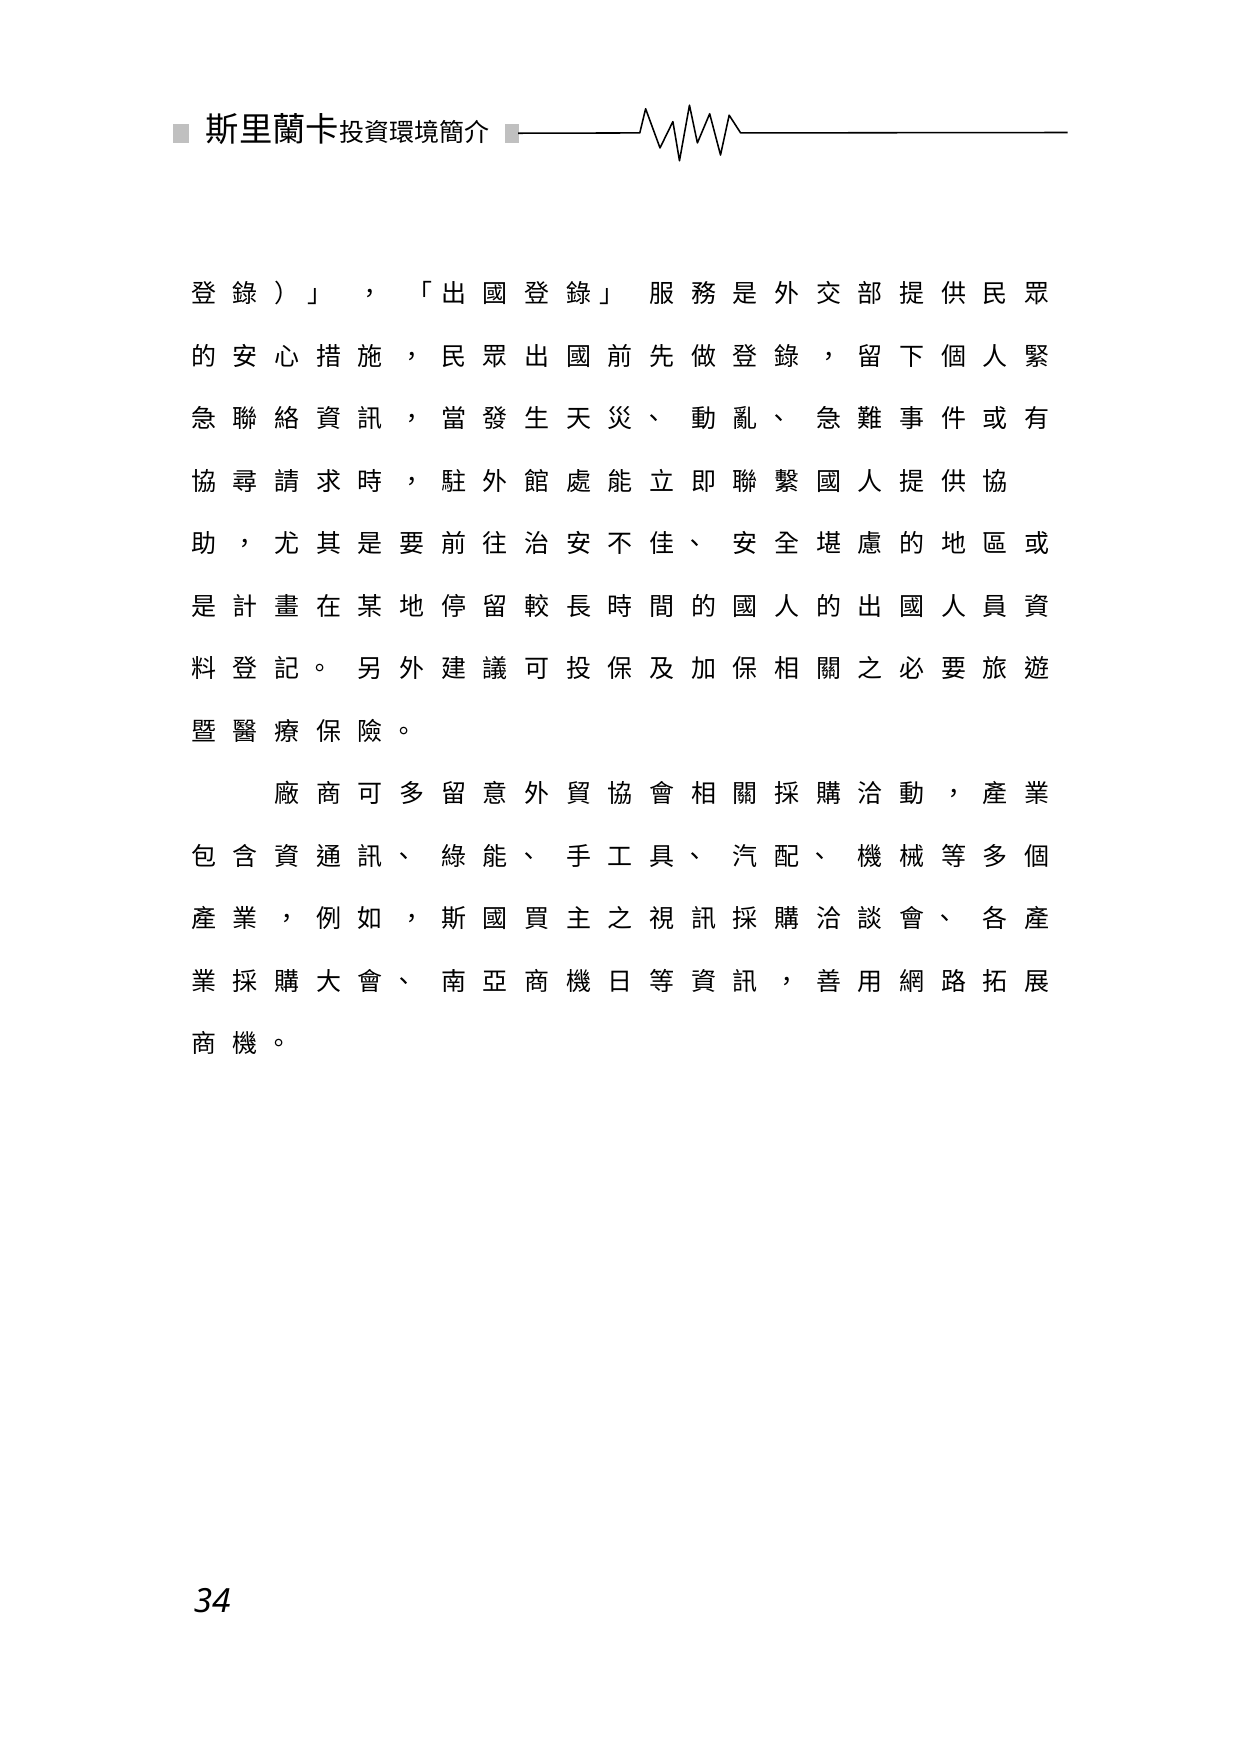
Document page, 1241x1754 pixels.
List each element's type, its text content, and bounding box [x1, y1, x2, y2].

text 廠商可多留意外貿協會相關採購洽動，產業包含資通訊、綠能、手工具、汽配、機械等多個產業，例如，斯國買主之視訊採購洽談會、各產業採購大會、南亞商機日等資訊，善用網路拓展商機。 [183, 750, 1058, 1063]
text 登錄）」，「出國登錄」服務是外交部提供民眾的安心措施，民眾出國前先做登錄，留下個人緊急聯絡資訊，當發生天災、動亂、急難事件或有協尋請求時，駐外館處能立即聯繫國人提供協助，尤其是要前往治安不佳、安全堪慮的地區或是計畫在某地停留較長時間的國人的出國人員資料登記。另外建議可投保及加保相關之必要旅遊暨醫療保險。 [183, 250, 1058, 750]
